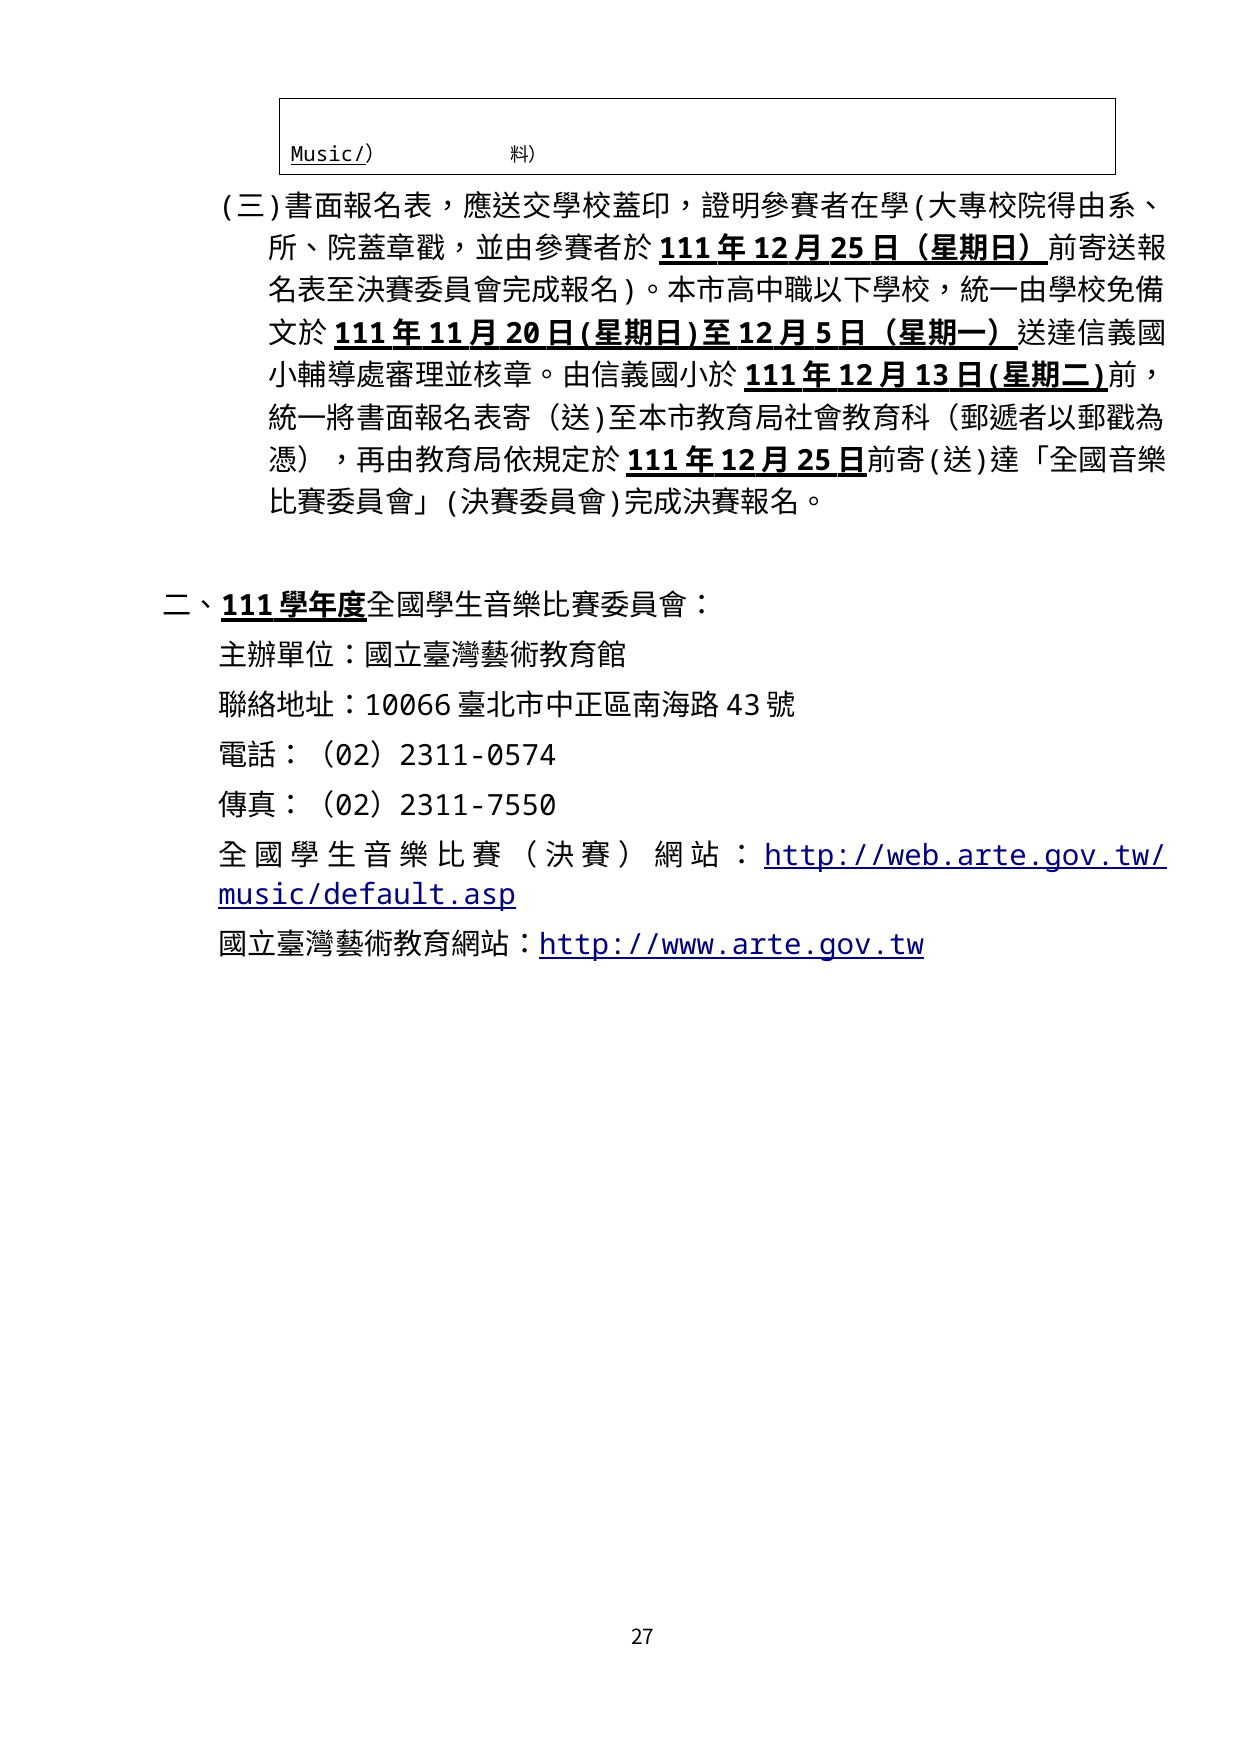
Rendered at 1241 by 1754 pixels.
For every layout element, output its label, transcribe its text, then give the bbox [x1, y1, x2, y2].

table_header 料） [499, 99, 718, 174]
text 全國學生音樂比賽（決賽）網站：http://web.arte.gov.tw/music/default.asp [218, 831, 1167, 913]
table_header Music/） [280, 99, 498, 174]
text (三)書面報名表，應送交學校蓋印，證明參賽者在學(大專校院得由系、所、院蓋章戳，並由參賽者於111年12月25日（星期日）前寄送報名表至決賽委員會完成報名)。本市高中職以下學校，統一由學校免備文於111年11月20日(星期日)至12月5日（星期一）送達信義國小輔導處審理並核章。由信義國小於111年12月13日(星期二)前，統一將書面報名表寄（送)至本市教育局社會教育科（郵遞者以郵戳為憑），再由教育局依規定於111年12月25日前寄(送)達「全國音樂比賽委員會」(決賽委員會)完成決賽報名。 [218, 182, 1167, 521]
table_header [718, 99, 937, 174]
text 主辦單位：國立臺灣藝術教育館 [218, 632, 1167, 674]
text 國立臺灣藝術教育網站：http://www.arte.gov.tw [218, 921, 1167, 963]
text 傳真：（02）2311-7550 [218, 781, 1167, 824]
text 電話：（02）2311-0574 [218, 731, 1167, 774]
table_header [937, 99, 1115, 174]
text 聯絡地址：10066臺北市中正區南海路43號 [218, 681, 1167, 724]
text 二、111學年度全國學生音樂比賽委員會： [162, 582, 1167, 624]
